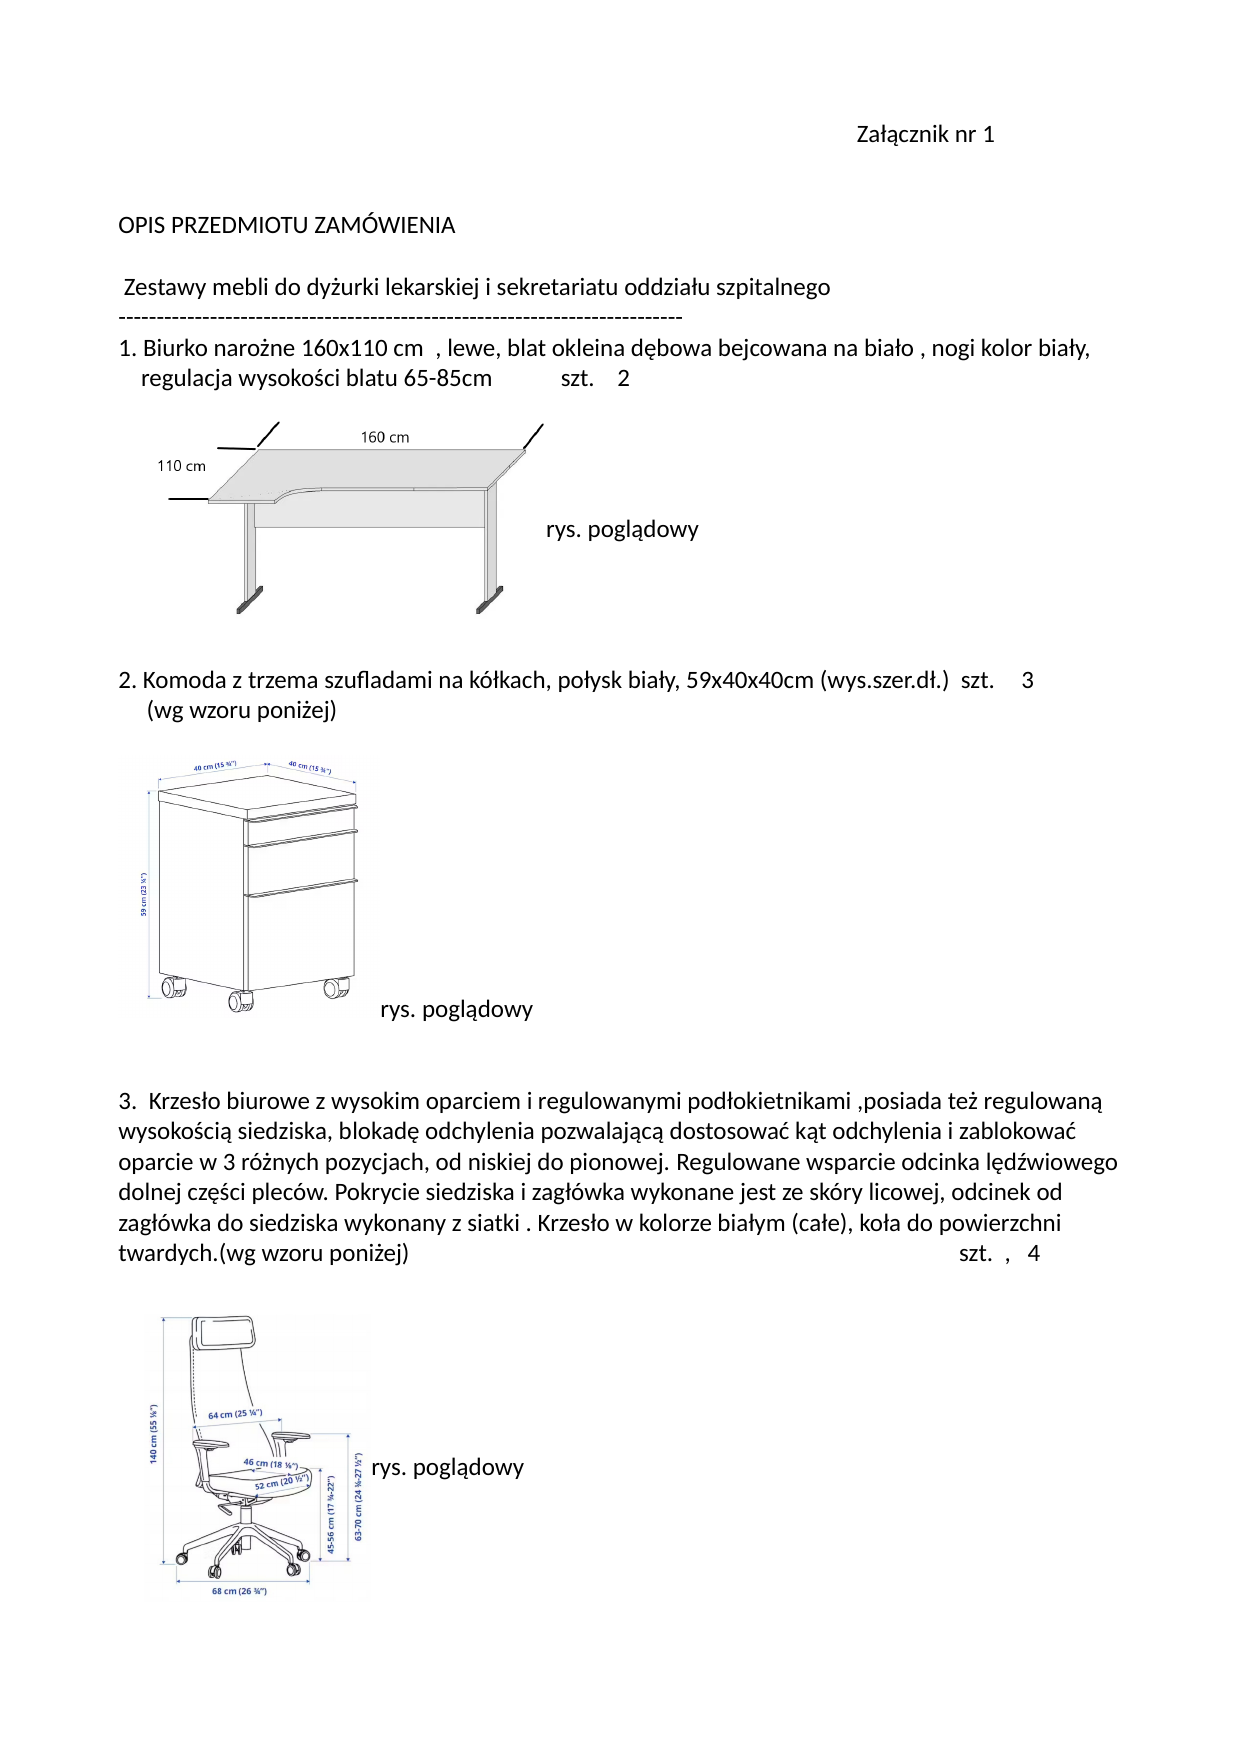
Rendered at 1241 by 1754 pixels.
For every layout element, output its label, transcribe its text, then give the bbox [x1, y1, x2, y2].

text rys. poglądowy [118, 756, 1122, 1024]
picture [144, 1314, 372, 1602]
text OPIS PRZEDMIOTU ZAMÓWIENIA [118, 210, 1122, 240]
picture [118, 755, 381, 1018]
text Załącznik nr 1 [118, 118, 1122, 149]
text regulacja wysokości blatu 65-85cm szt. 2 [118, 362, 1122, 393]
text rys. poglądowy [372, 1451, 1122, 1482]
text 3. Krzesło biurowe z wysokim oparciem i regulowanymi podłokietnikami ,posiada też regulowaną wysokością siedziska, blokadę odchylenia pozwalającą dostosować kąt odchylenia i zablokować oparcie w 3 różnych pozycjach, od niskiej do pionowej. Regulowane wsparcie odcinka lędźwiowego dolnej części pleców. Pokrycie siedziska i zagłówka wykonane jest ze skóry licowej, odcinek od zagłówka do siedziska wykonany z siatki . Krzesło w kolorze białym (całe), koła do powierzchni twardych.(wg wzoru poniżej) szt. , 4 [118, 1085, 1122, 1268]
text [118, 1451, 144, 1482]
text rys. poglądowy [546, 513, 1122, 544]
text 2. Komoda z trzema szufladami na kółkach, połysk biały, 59x40x40cm (wys.szer.dł.) szt. 3 [118, 664, 1122, 694]
picture [156, 410, 546, 625]
text [118, 513, 156, 544]
text (wg wzoru poniżej) [118, 694, 1122, 725]
text Zestawy mebli do dyżurki lekarskiej i sekretariatu oddziału szpitalnego -------------------------------------------------------------------------- 1. Biurko narożne 160x110 cm , lewe, blat okleina dębowa bejcowana na biało , nogi kolor biały, [118, 271, 1122, 362]
